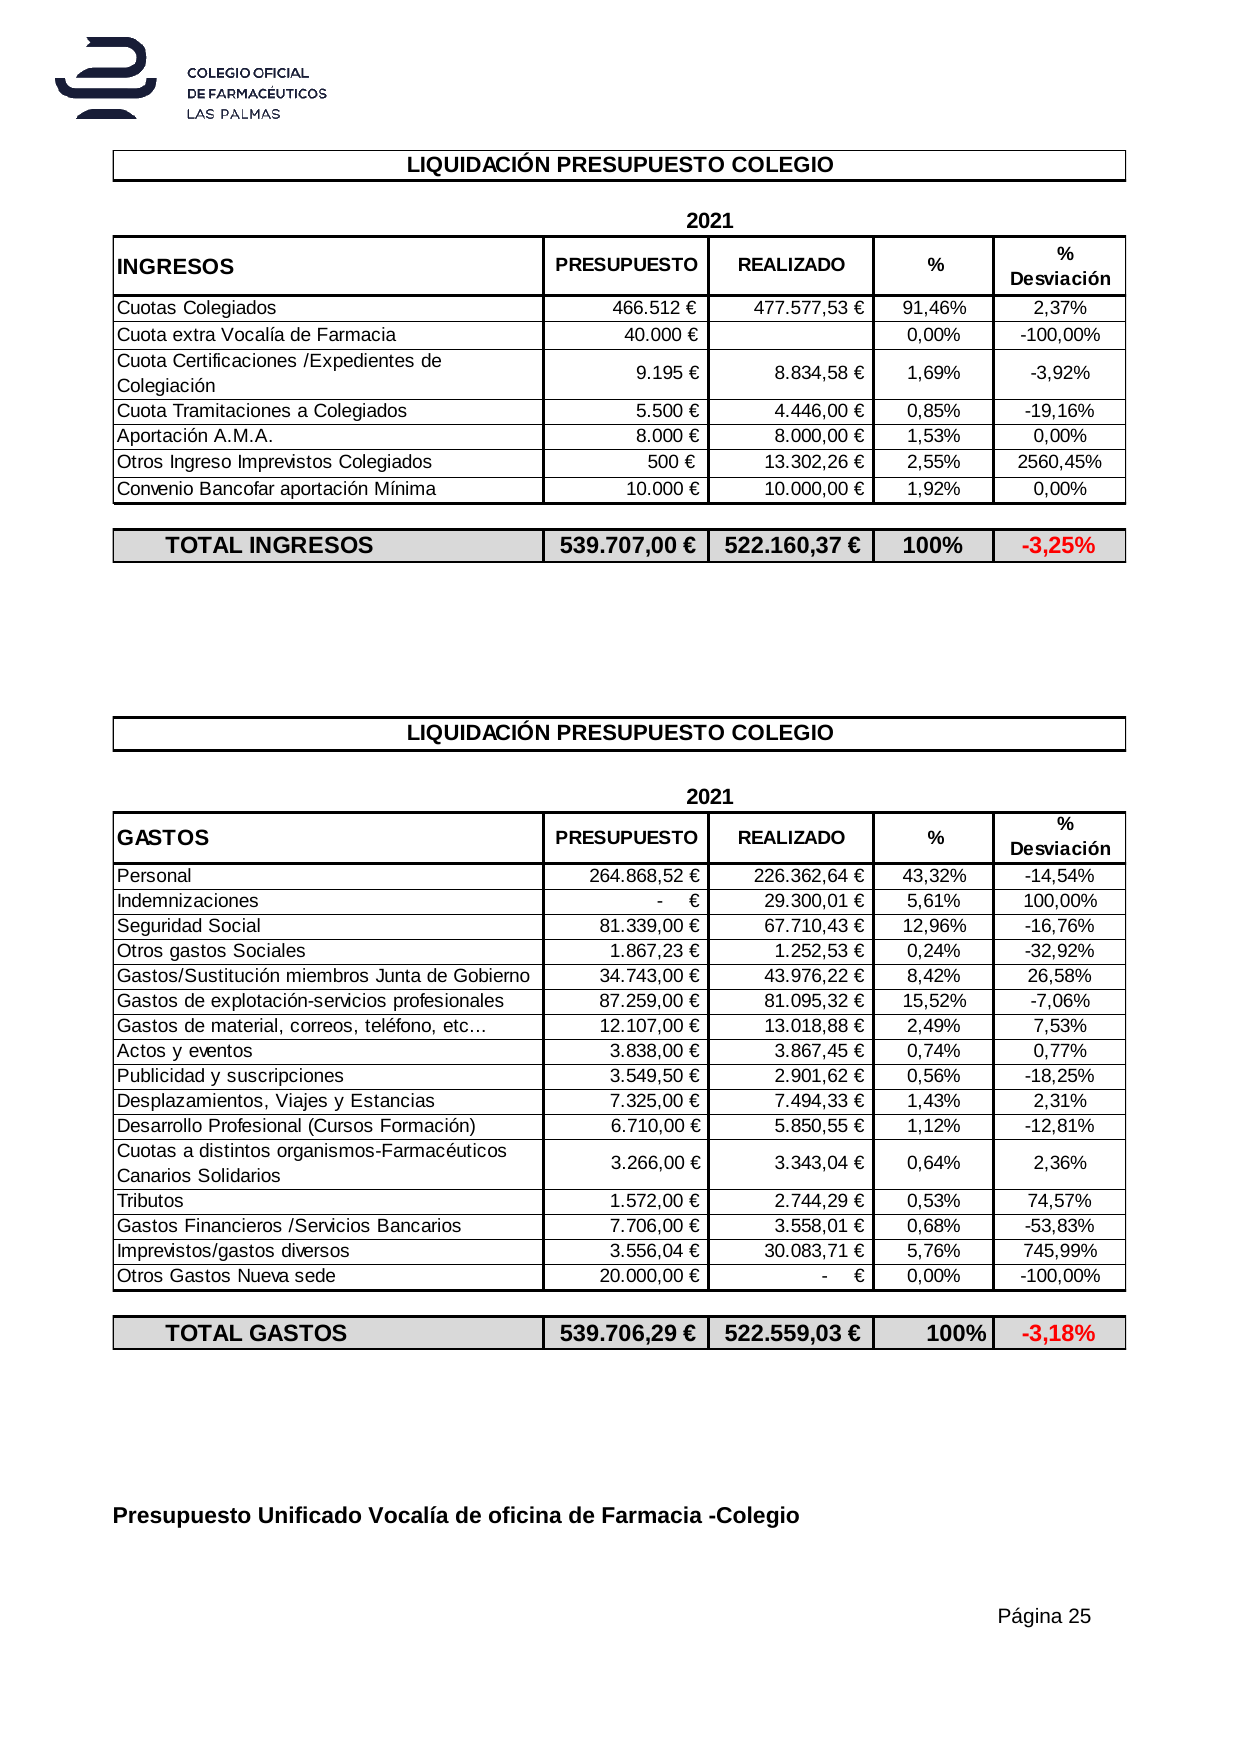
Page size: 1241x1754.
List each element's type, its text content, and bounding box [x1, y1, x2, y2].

text Presupuesto Unificado Vocalía de oficina de Farmacia -Colegio [112, 1502, 1128, 1528]
